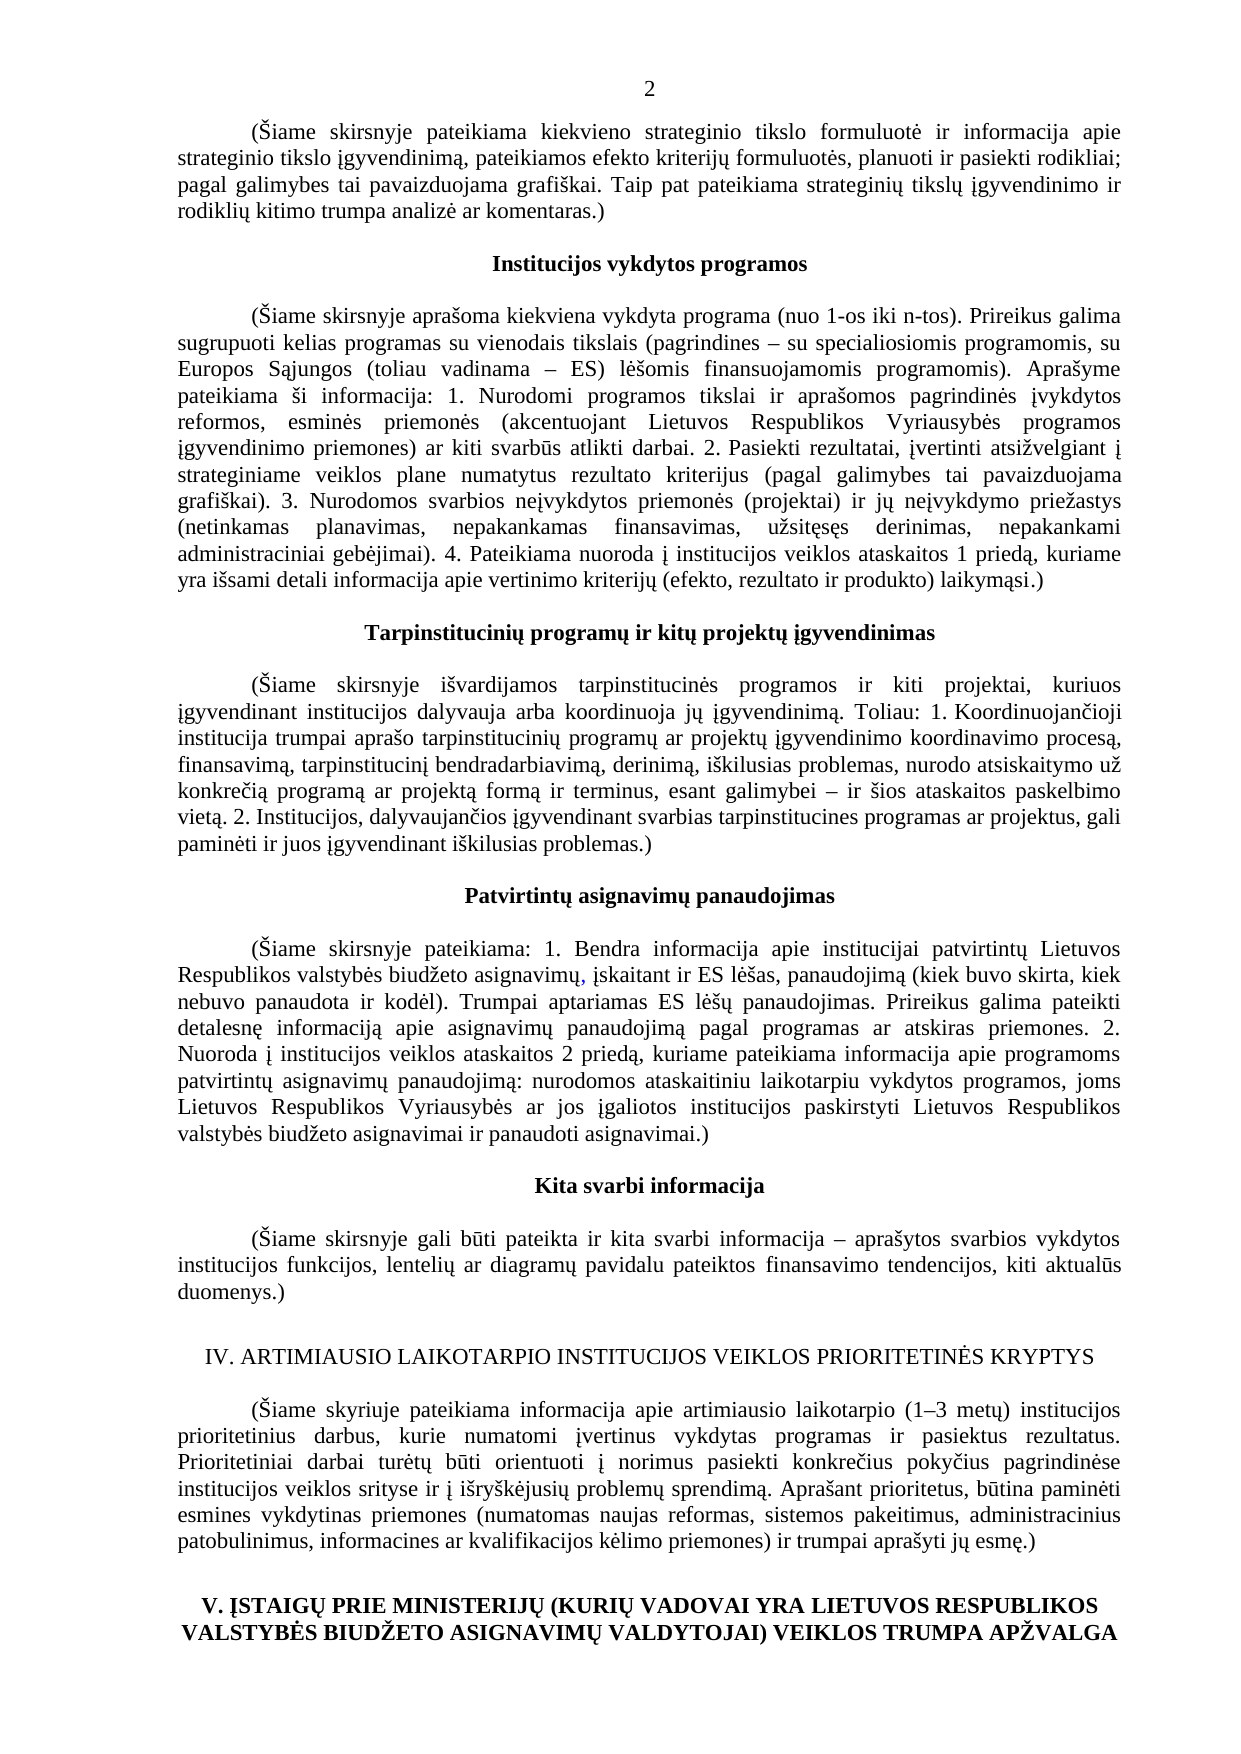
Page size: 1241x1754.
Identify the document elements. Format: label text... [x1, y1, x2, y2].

text Patvirtintų asignavimų panaudojimas [177, 882, 1122, 909]
text (Šiame skirsnyje išvardijamos tarpinstitucinės programos ir kiti projektai, kuriuos įgyvendinant institucijos dalyvauja arba koordinuoja jų įgyvendinimą. Toliau: 1. Koordinuojančioji institucija trumpai aprašo tarpinstitucinių programų ar projektų įgyvendinimo koordinavimo procesą, finansavimą, tarpinstitucinį bendradarbiavimą, derinimą, iškilusias problemas, nurodo atsiskaitymo už konkrečią programą ar projektą formą ir terminus, esant galimybei – ir šios ataskaitos paskelbimo vietą. 2. Institucijos, dalyvaujančios įgyvendinant svarbias tarpinstitucines programas ar projektus, gali paminėti ir juos įgyvendinant iškilusias problemas.) [177, 672, 1122, 856]
text Tarpinstitucinių programų ir kitų projektų įgyvendinimas [177, 619, 1122, 645]
text V. ĮSTAIGŲ PRIE MINISTERIJŲ (KURIŲ VADOVAI YRA Lietuvos Respublikos VALSTYBĖS BIUDŽETO ASIGNAVIMŲ VALDYTOJAI) VEIKLOS TRUMPA APŽVALGA [177, 1593, 1122, 1645]
subtitle (Šiame skirsnyje aprašoma kiekviena vykdyta programa (nuo 1-os iki n-tos). Prireikus galima sugrupuoti kelias programas su vienodais tikslais (pagrindines – su specialiosiomis programomis, su Europos Sąjungos (toliau vadinama – ES) lėšomis finansuojamomis programomis). Aprašyme pateikiama ši informacija: 1. Nurodomi programos tikslai ir aprašomos pagrindinės įvykdytos reformos, esminės priemonės (akcentuojant Lietuvos Respublikos Vyriausybės programos įgyvendinimo priemones) ar kiti svarbūs atlikti darbai. 2. Pasiekti rezultatai, įvertinti atsižvelgiant į strateginiame veiklos plane numatytus rezultato kriterijus (pagal galimybes tai pavaizduojama grafiškai). 3. Nurodomos svarbios neįvykdytos priemonės (projektai) ir jų neįvykdymo priežastys (netinkamas planavimas, nepakankamas finansavimas, užsitęsęs derinimas, nepakankami administraciniai gebėjimai). 4. Pateikiama nuoroda į institucijos veiklos ataskaitos 1 priedą, kuriame yra išsami detali informacija apie vertinimo kriterijų (efekto, rezultato ir produkto) laikymąsi.) [177, 303, 1122, 592]
text (Šiame skirsnyje gali būti pateikta ir kita svarbi informacija – aprašytos svarbios vykdytos institucijos funkcijos, lentelių ar diagramų pavidalu pateiktos finansavimo tendencijos, kiti aktualūs duomenys.) [177, 1225, 1122, 1304]
text (Šiame skirsnyje pateikiama kiekvieno strateginio tikslo formuluotė ir informacija apie strateginio tikslo įgyvendinimą, pateikiamos efekto kriterijų formuluotės, planuoti ir pasiekti rodikliai; pagal galimybes tai pavaizduojama grafiškai. Taip pat pateikiama strateginių tikslų įgyvendinimo ir rodiklių kitimo trumpa analizė ar komentaras.) [177, 118, 1122, 223]
text IV. ARTIMIAUSIO LAIKOTARPIO INSTITUCIJOS VEIKLOS PRIORITETINĖS KRYPTYS [177, 1343, 1122, 1369]
text (Šiame skirsnyje pateikiama: 1. Bendra informacija apie institucijai patvirtintų Lietuvos Respublikos valstybės biudžeto asignavimų, įskaitant ir ES lėšas, panaudojimą (kiek buvo skirta, kiek nebuvo panaudota ir kodėl). Trumpai aptariamas ES lėšų panaudojimas. Prireikus galima pateikti detalesnę informaciją apie asignavimų panaudojimą pagal programas ar atskiras priemones. 2. Nuoroda į institucijos veiklos ataskaitos 2 priedą, kuriame pateikiama informacija apie programoms patvirtintų asignavimų panaudojimą: nurodomos ataskaitiniu laikotarpiu vykdytos programos, joms Lietuvos Respublikos Vyriausybės ar jos įgaliotos institucijos paskirstyti Lietuvos Respublikos valstybės biudžeto asignavimai ir panaudoti asignavimai.) [177, 935, 1122, 1146]
text Kita svarbi informacija [177, 1172, 1122, 1199]
text (Šiame skyriuje pateikiama informacija apie artimiausio laikotarpio (1–3 metų) institucijos prioritetinius darbus, kurie numatomi įvertinus vykdytas programas ir pasiektus rezultatus. Prioritetiniai darbai turėtų būti orientuoti į norimus pasiekti konkrečius pokyčius pagrindinėse institucijos veiklos srityse ir į išryškėjusių problemų sprendimą. Aprašant prioritetus, būtina paminėti esmines vykdytinas priemones (numatomas naujas reformas, sistemos pakeitimus, administracinius patobulinimus, informacines ar kvalifikacijos kėlimo priemones) ir trumpai aprašyti jų esmę.) [177, 1396, 1122, 1554]
subtitle Institucijos vykdytos programos [177, 250, 1122, 276]
